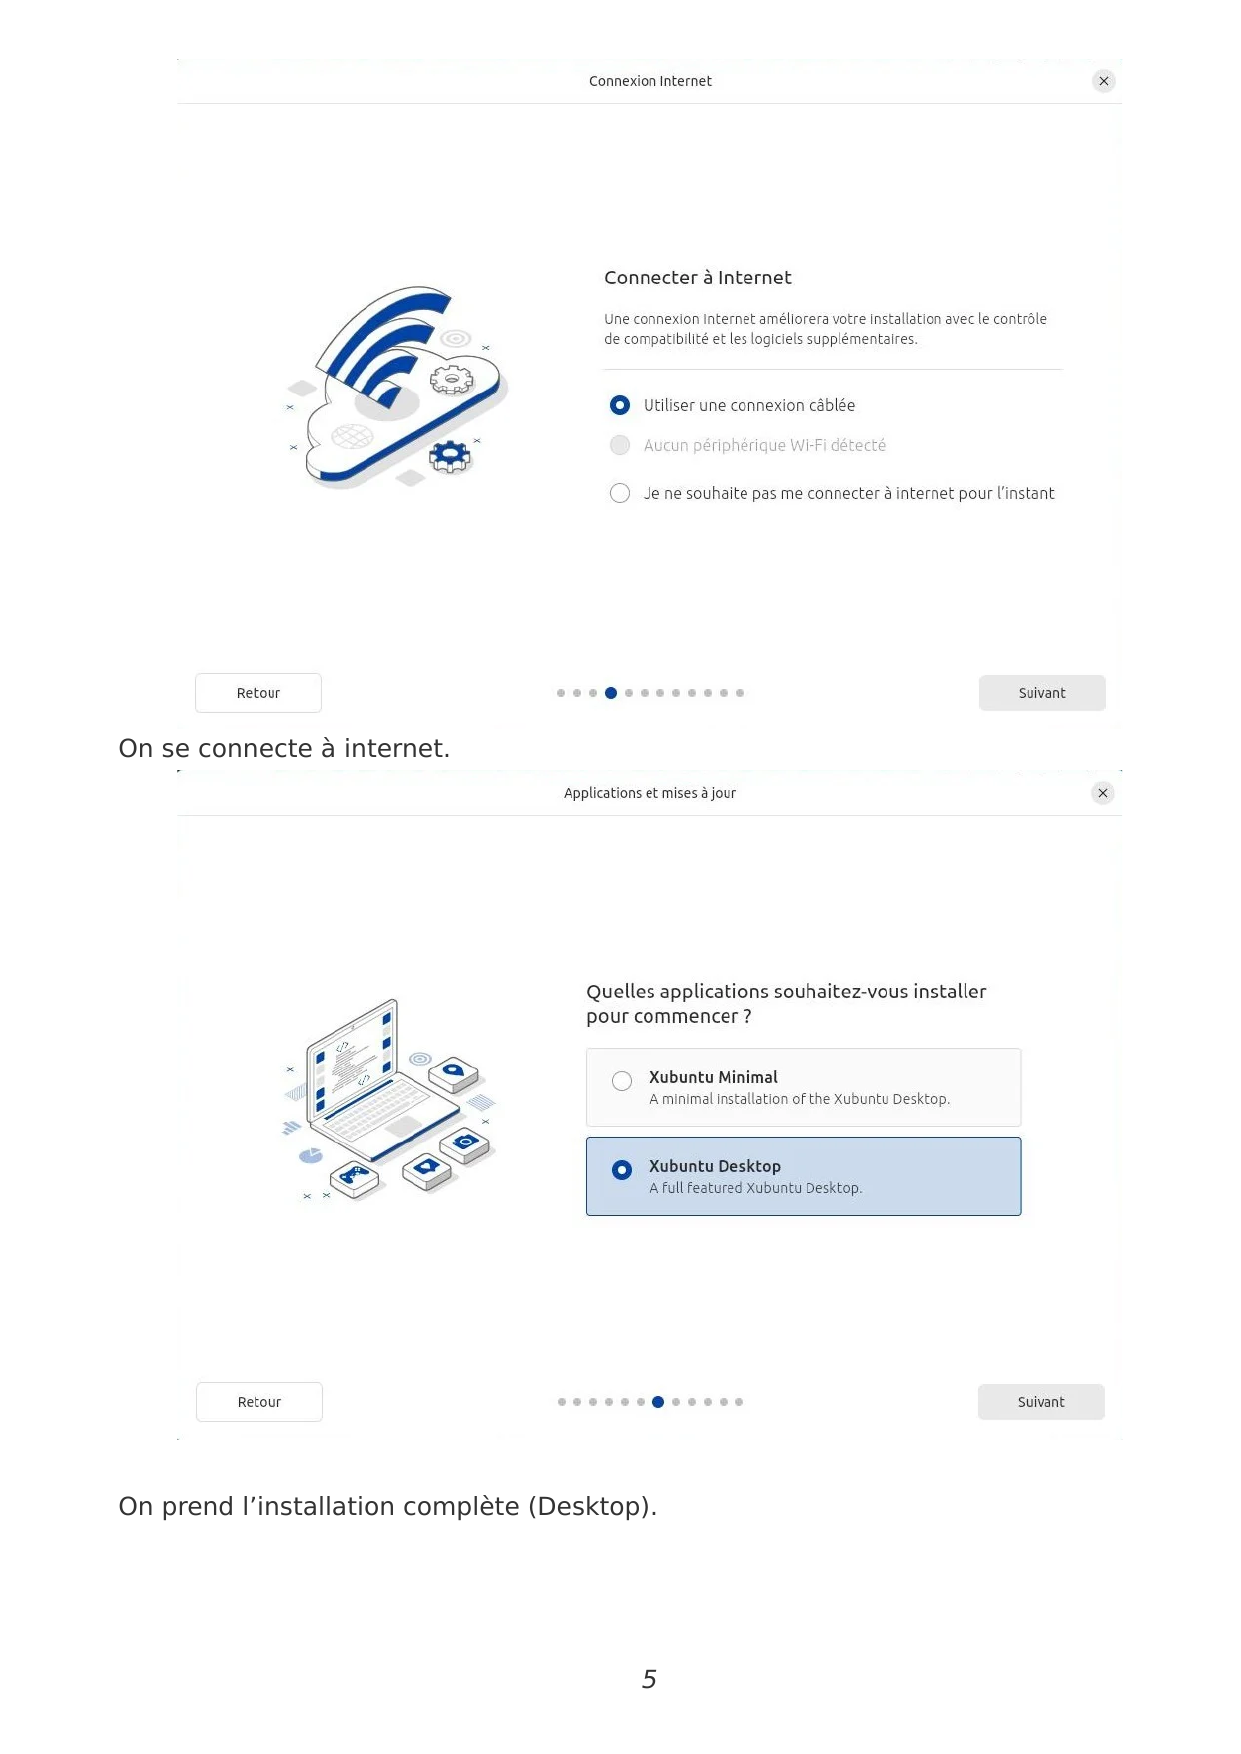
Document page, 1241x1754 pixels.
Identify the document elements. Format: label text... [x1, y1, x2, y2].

picture [177, 770, 1123, 1440]
text On prend l’installation complète (Desktop). [118, 1492, 1181, 1522]
text On se connecte à internet. [118, 59, 1181, 763]
picture [177, 59, 1123, 729]
